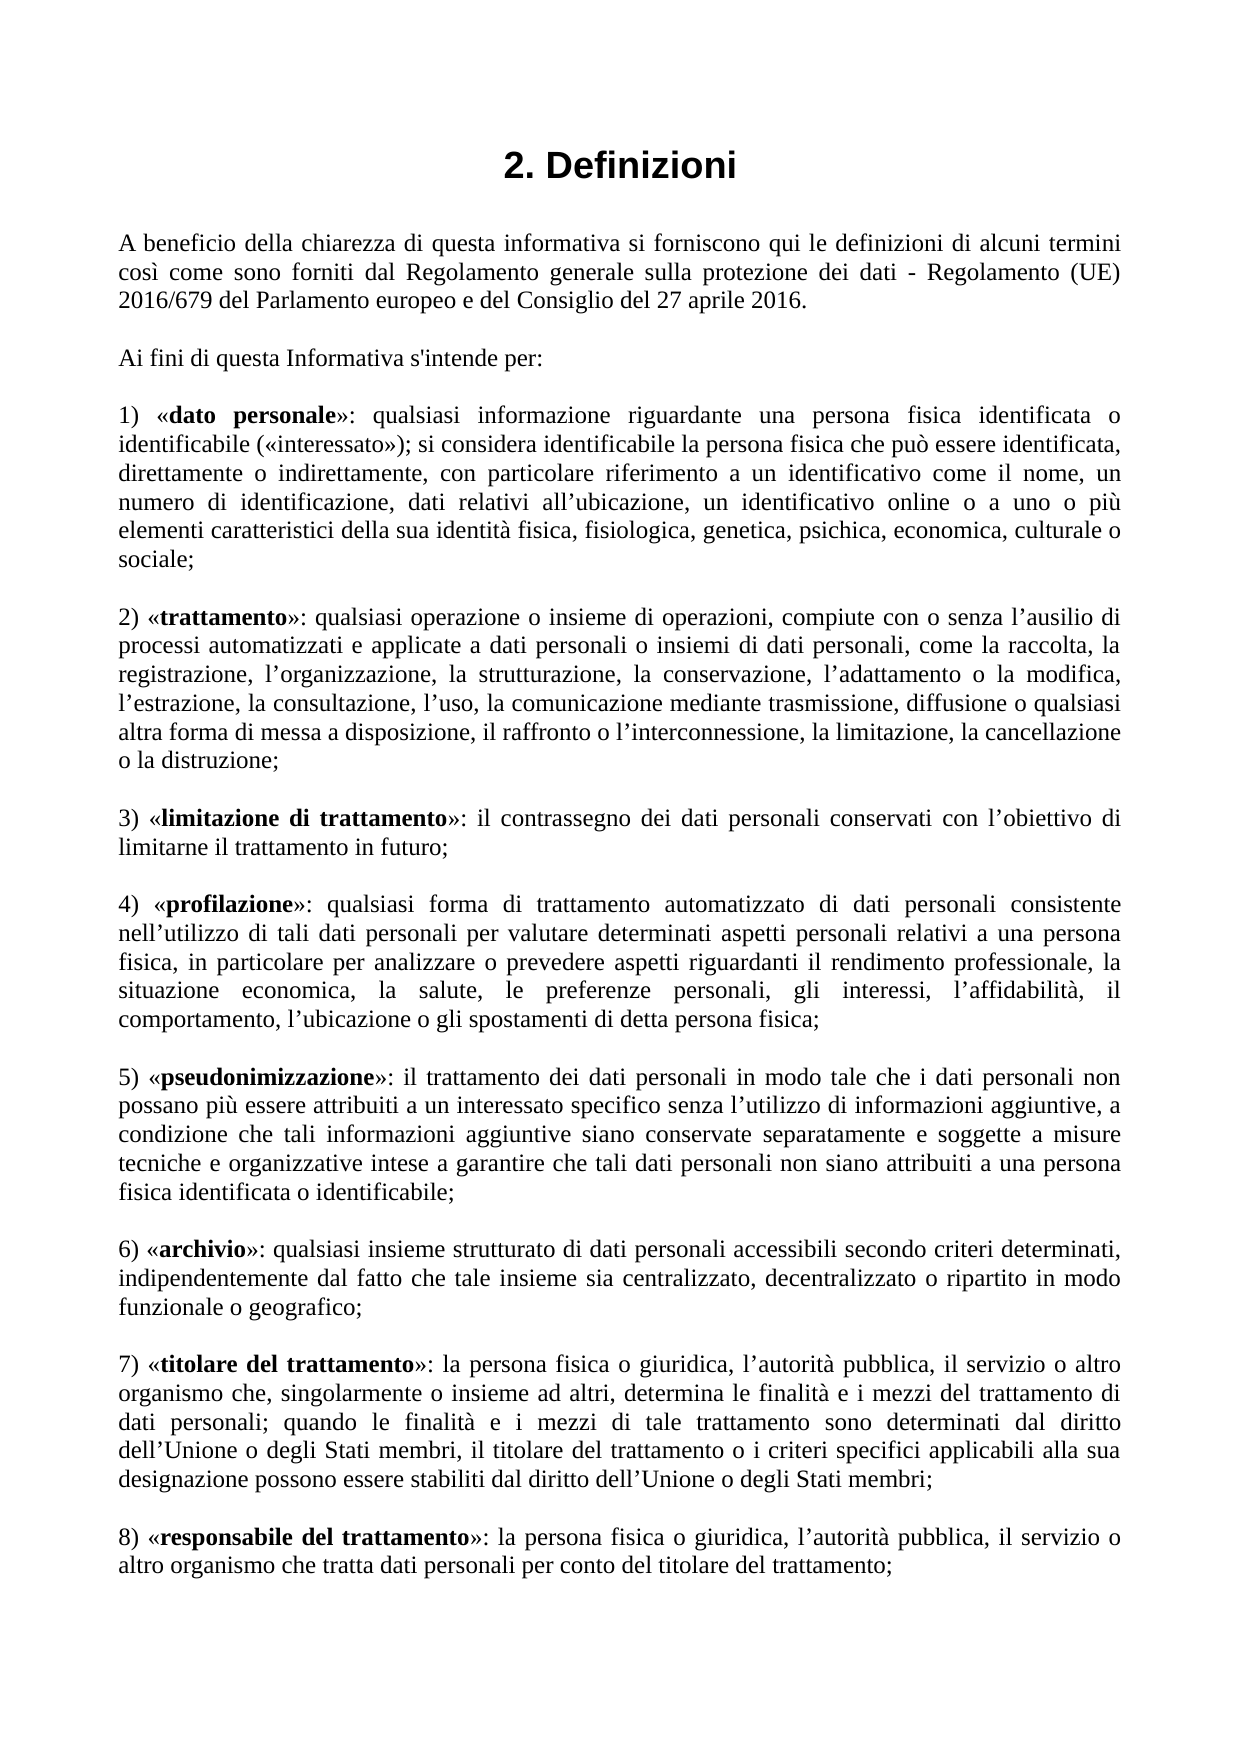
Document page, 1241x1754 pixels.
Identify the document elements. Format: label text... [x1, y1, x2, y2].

text 7) «titolare del trattamento»: la persona fisica o giuridica, l’autorità pubblica, il servizio o altro organismo che, singolarmente o insieme ad altri, determina le finalità e i mezzi del trattamento di dati personali; quando le finalità e i mezzi di tale trattamento sono determinati dal diritto dell’Unione o degli Stati membri, il titolare del trattamento o i criteri specifici applicabili alla sua designazione possono essere stabiliti dal diritto dell’Unione o degli Stati membri; [118, 1349, 1122, 1493]
text Ai fini di questa Informativa s'intende per: [118, 343, 1122, 372]
text 1) «dato personale»: qualsiasi informazione riguardante una persona fisica identificata o identificabile («interessato»); si considera identificabile la persona fisica che può essere identificata, direttamente o indirettamente, con particolare riferimento a un identificativo come il nome, un numero di identificazione, dati relativi all’ubicazione, un identificativo online o a uno o più elementi caratteristici della sua identità fisica, fisiologica, genetica, psichica, economica, culturale o sociale; [118, 401, 1122, 573]
text 4) «profilazione»: qualsiasi forma di trattamento automatizzato di dati personali consistente nell’utilizzo di tali dati personali per valutare determinati aspetti personali relativi a una persona fisica, in particolare per analizzare o prevedere aspetti riguardanti il rendimento professionale, la situazione economica, la salute, le preferenze personali, gli interessi, l’affidabilità, il comportamento, l’ubicazione o gli spostamenti di detta persona fisica; [118, 889, 1122, 1033]
text 6) «archivio»: qualsiasi insieme strutturato di dati personali accessibili secondo criteri determinati, indipendentemente dal fatto che tale insieme sia centralizzato, decentralizzato o ripartito in modo funzionale o geografico; [118, 1234, 1122, 1321]
subtitle 2. Definizioni [118, 143, 1122, 187]
text 5) «pseudonimizzazione»: il trattamento dei dati personali in modo tale che i dati personali non possano più essere attribuiti a un interessato specifico senza l’utilizzo di informazioni aggiuntive, a condizione che tali informazioni aggiuntive siano conservate separatamente e soggette a misure tecniche e organizzative intese a garantire che tali dati personali non siano attribuiti a una persona fisica identificata o identificabile; [118, 1062, 1122, 1206]
text 3) «limitazione di trattamento»: il contrassegno dei dati personali conservati con l’obiettivo di limitarne il trattamento in futuro; [118, 803, 1122, 861]
text A beneficio della chiarezza di questa informativa si forniscono qui le definizioni di alcuni termini così come sono forniti dal Regolamento generale sulla protezione dei dati - Regolamento (UE) 2016/679 del Parlamento europeo e del Consiglio del 27 aprile 2016. [118, 228, 1122, 314]
text 2) «trattamento»: qualsiasi operazione o insieme di operazioni, compiute con o senza l’ausilio di processi automatizzati e applicate a dati personali o insiemi di dati personali, come la raccolta, la registrazione, l’organizzazione, la strutturazione, la conservazione, l’adattamento o la modifica, l’estrazione, la consultazione, l’uso, la comunicazione mediante trasmissione, diffusione o qualsiasi altra forma di messa a disposizione, il raffronto o l’interconnessione, la limitazione, la cancellazione o la distruzione; [118, 602, 1122, 774]
text 8) «responsabile del trattamento»: la persona fisica o giuridica, l’autorità pubblica, il servizio o altro organismo che tratta dati personali per conto del titolare del trattamento; [118, 1522, 1122, 1579]
